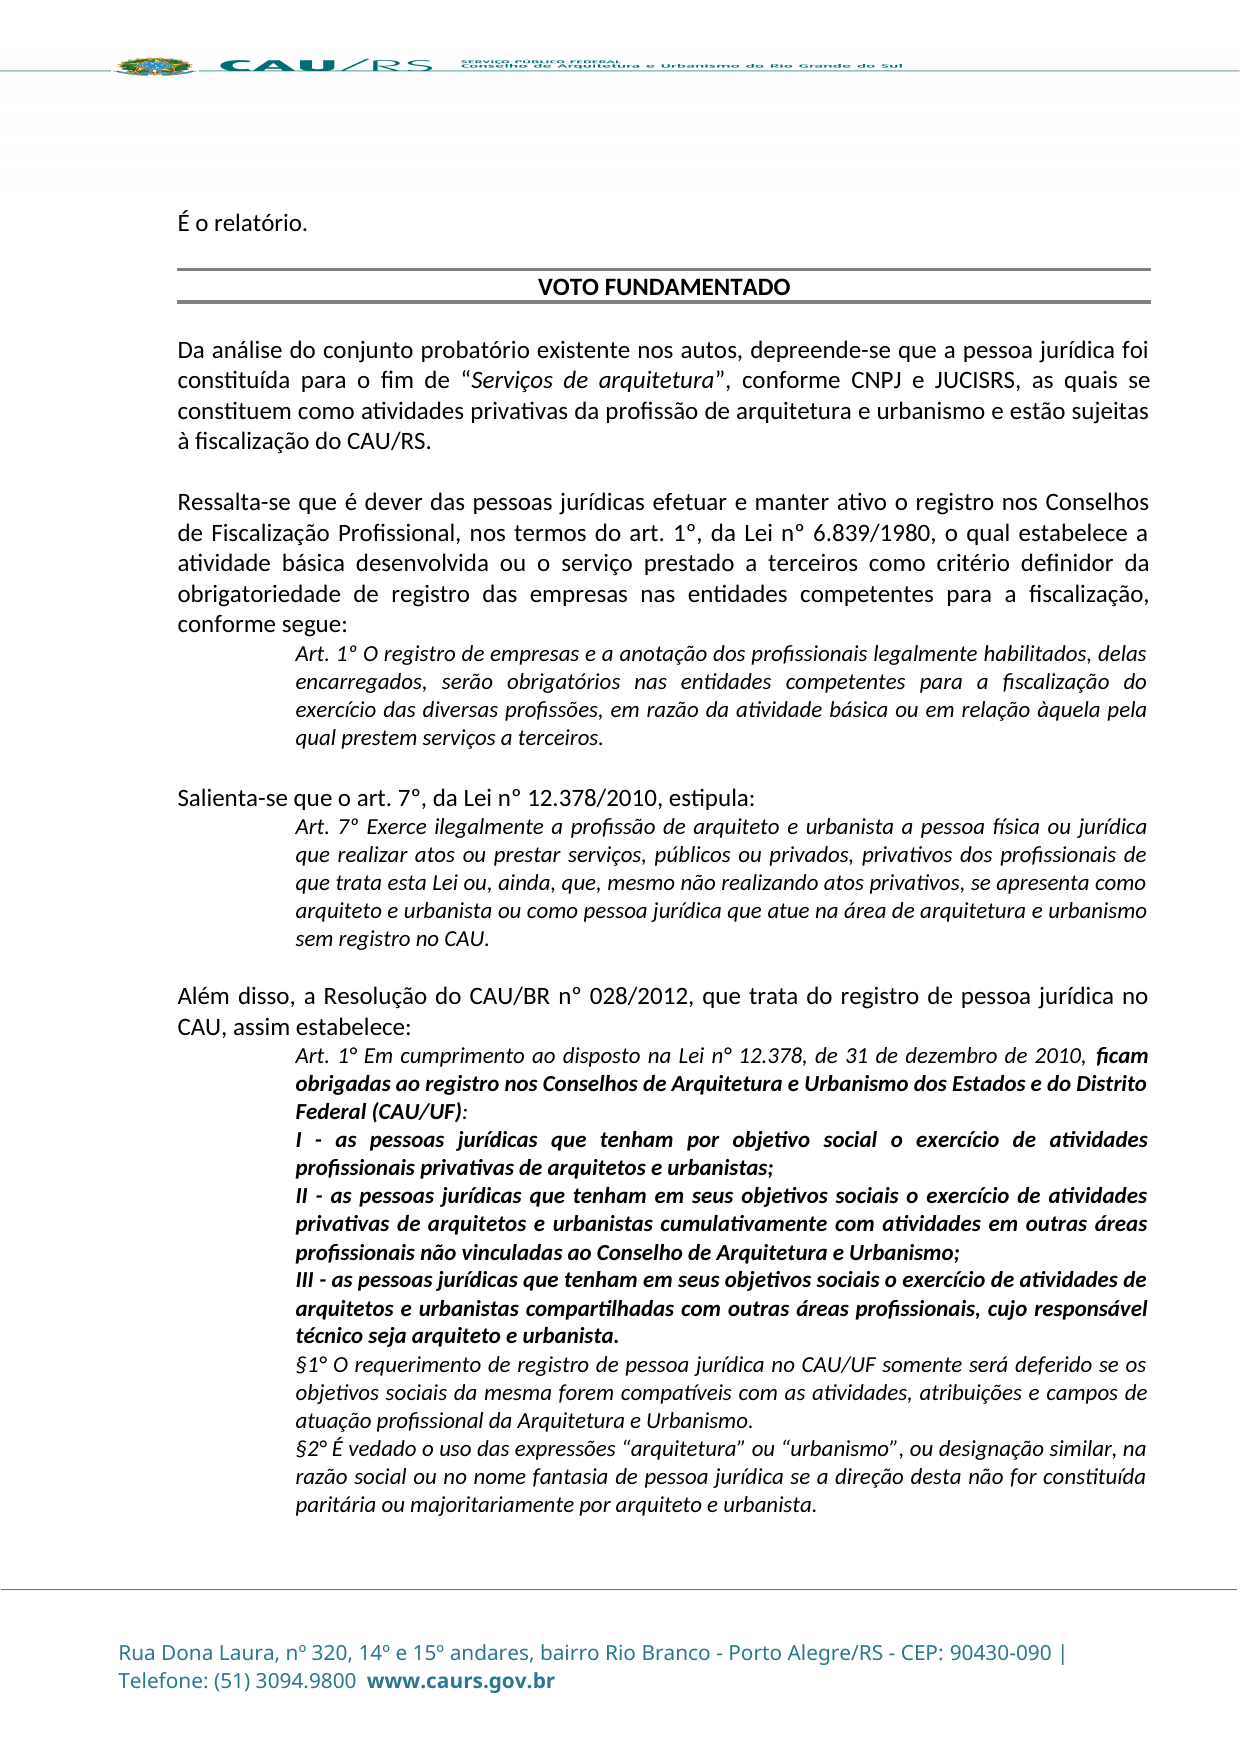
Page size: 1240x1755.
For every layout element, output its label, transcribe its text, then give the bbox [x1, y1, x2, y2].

text É o relatório. [177, 207, 1151, 237]
text Art. 1° Em cumprimento ao disposto na Lei n° 12.378, de 31 de dezembro de 2010, ficam obrigadas ao registro nos Conselhos de Arquitetura e Urbanismo dos Estados e do Distrito Federal (CAU/UF): [295, 1041, 1151, 1126]
text Ressalta-se que é dever das pessoas jurídicas efetuar e manter ativo o registro nos Conselhos de Fiscalização Profissional, nos termos do art. 1º, da Lei nº 6.839/1980, o qual estabelece a atividade básica desenvolvida ou o serviço prestado a terceiros como critério definidor da obrigatoriedade de registro das empresas nas entidades competentes para a fiscalização, conforme segue: [177, 487, 1151, 639]
text I - as pessoas jurídicas que tenham por objetivo social o exercício de atividades profissionais privativas de arquitetos e urbanistas; [295, 1126, 1151, 1182]
text III - as pessoas jurídicas que tenham em seus objetivos sociais o exercício de atividades de arquitetos e urbanistas compartilhadas com outras áreas profissionais, cujo responsável técnico seja arquiteto e urbanista. [295, 1266, 1151, 1350]
text Além disso, a Resolução do CAU/BR nº 028/2012, que trata do registro de pessoa jurídica no CAU, assim estabelece: [177, 980, 1151, 1041]
text §2° É vedado o uso das expressões “arquitetura” ou “urbanismo”, ou designação similar, na razão social ou no nome fantasia de pessoa jurídica se a direção desta não for constituída paritária ou majoritariamente por arquiteto e urbanista. [295, 1434, 1151, 1518]
text Art. 1º O registro de empresas e a anotação dos profissionais legalmente habilitados, delas encarregados, serão obrigatórios nas entidades competentes para a fiscalização do exercício das diversas profissões, em razão da atividade básica ou em relação àquela pela qual prestem serviços a terceiros. [295, 639, 1151, 751]
text Da análise do conjunto probatório existente nos autos, depreende-se que a pessoa jurídica foi constituída para o fim de “Serviços de arquitetura”, conforme CNPJ e JUCISRS, as quais se constituem como atividades privativas da profissão de arquitetura e urbanismo e estão sujeitas à fiscalização do CAU/RS. [177, 334, 1151, 456]
text §1° O requerimento de registro de pessoa jurídica no CAU/UF somente será deferido se os objetivos sociais da mesma forem compatíveis com as atividades, atribuições e campos de atuação profissional da Arquitetura e Urbanismo. [295, 1350, 1151, 1434]
table_header VOTO FUNDAMENTADO [177, 271, 1151, 300]
text Salienta-se que o art. 7º, da Lei nº 12.378/2010, estipula: [177, 782, 1151, 812]
text Art. 7º Exerce ilegalmente a profissão de arquiteto e urbanista a pessoa física ou jurídica que realizar atos ou prestar serviços, públicos ou privados, privativos dos profissionais de que trata esta Lei ou, ainda, que, mesmo não realizando atos privativos, se apresenta como arquiteto e urbanista ou como pessoa jurídica que atue na área de arquitetura e urbanismo sem registro no CAU. [295, 812, 1151, 952]
text II - as pessoas jurídicas que tenham em seus objetivos sociais o exercício de atividades privativas de arquitetos e urbanistas cumulativamente com atividades em outras áreas profissionais não vinculadas ao Conselho de Arquitetura e Urbanismo; [295, 1182, 1151, 1266]
